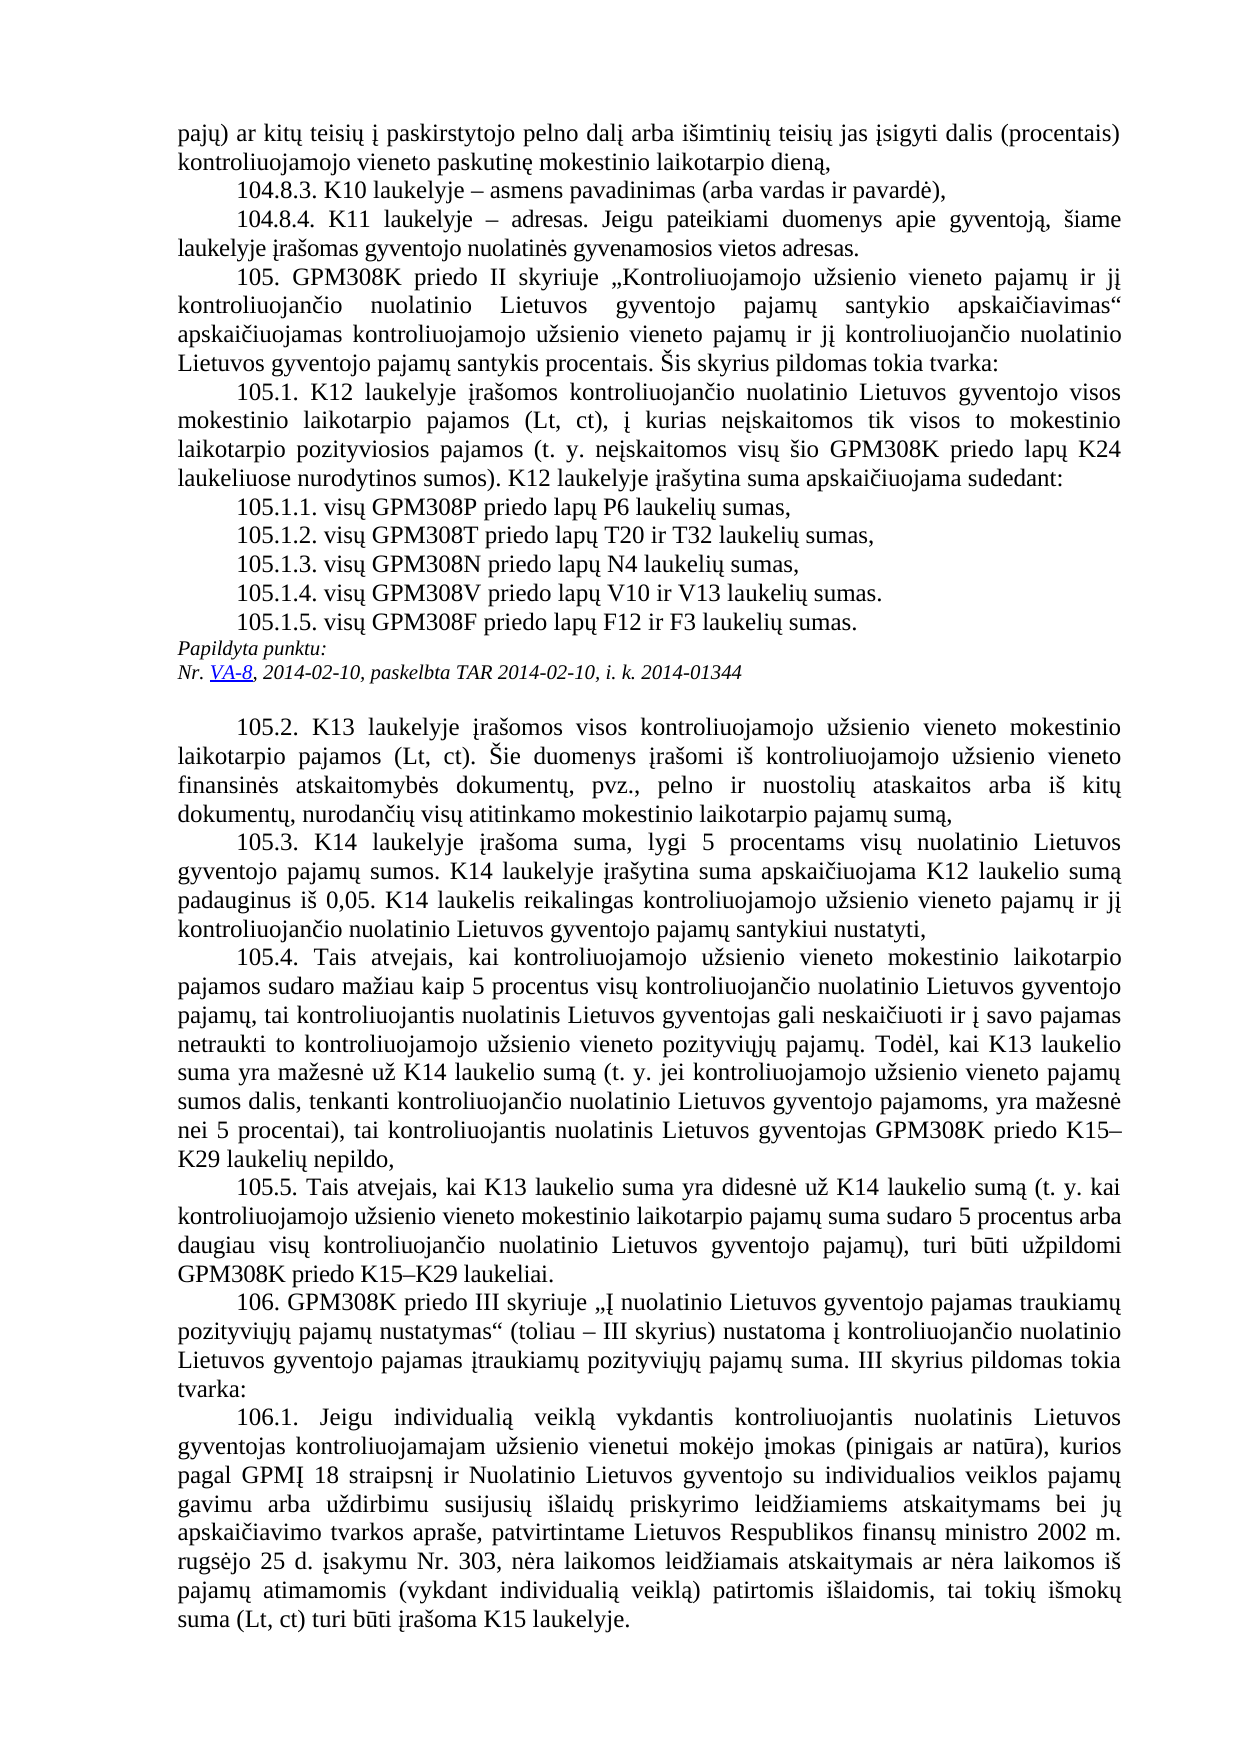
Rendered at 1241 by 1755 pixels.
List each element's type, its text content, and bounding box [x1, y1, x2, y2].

text 105.5. tais atvejais, kai K13 laukelio suma yra didesnė už K14 laukelio sumą (t. y. kai kontroliuojamojo užsienio vieneto mokestinio laikotarpio pajamų suma sudaro 5 procentus arba daugiau visų kontroliuojančio nuolatinio Lietuvos gyventojo pajamų), turi būti užpildomi GPM308K priedo K15–K29 laukeliai. [177, 1172, 1122, 1287]
text 105.1.1. visų GPM308P priedo lapų P6 laukelių sumas, [177, 492, 1122, 521]
text 104.8.3. K10 laukelyje – asmens pavadinimas (arba vardas ir pavardė), [177, 176, 1122, 204]
text 105.1.5. visų GPM308F priedo lapų F12 ir F3 laukelių sumas. [177, 607, 1122, 636]
text pajų) ar kitų teisių į paskirstytojo pelno dalį arba išimtinių teisių jas įsigyti dalis (procentais) kontroliuojamojo vieneto paskutinę mokestinio laikotarpio dieną, [177, 118, 1122, 176]
text 105.2. K13 laukelyje įrašomos visos kontroliuojamojo užsienio vieneto mokestinio laikotarpio pajamos (Lt, ct). Šie duomenys įrašomi iš kontroliuojamojo užsienio vieneto finansinės atskaitomybės dokumentų, pvz., pelno ir nuostolių ataskaitos arba iš kitų dokumentų, nurodančių visų atitinkamo mokestinio laikotarpio pajamų sumą, [177, 712, 1122, 827]
text 105.1.4. visų GPM308V priedo lapų V10 ir V13 laukelių sumas. [177, 578, 1122, 607]
text 104.8.4. K11 laukelyje – adresas. Jeigu pateikiami duomenys apie gyventoją, šiame laukelyje įrašomas gyventojo nuolatinės gyvenamosios vietos adresas. [177, 204, 1122, 262]
text 106. GPM308K priedo III skyriuje „Į nuolatinio Lietuvos gyventojo pajamas traukiamų pozityviųjų pajamų nustatymas“ (toliau – III skyrius) nustatoma į kontroliuojančio nuolatinio Lietuvos gyventojo pajamas įtraukiamų pozityviųjų pajamų suma. III skyrius pildomas tokia tvarka: [177, 1287, 1122, 1402]
text 105.1.3. visų GPM308N priedo lapų N4 laukelių sumas, [177, 549, 1122, 578]
text 106.1. Jeigu individualią veiklą vykdantis kontroliuojantis nuolatinis Lietuvos gyventojas kontroliuojamajam užsienio vienetui mokėjo įmokas (pinigais ar natūra), kurios pagal GPMĮ 18 straipsnį ir Nuolatinio Lietuvos gyventojo su individualios veiklos pajamų gavimu arba uždirbimu susijusių išlaidų priskyrimo leidžiamiems atskaitymams bei jų apskaičiavimo tvarkos apraše, patvirtintame Lietuvos Respublikos finansų ministro 2002 m. rugsėjo 25 d. įsakymu Nr. 303, nėra laikomos leidžiamais atskaitymais ar nėra laikomos iš pajamų atimamomis (vykdant individualią veiklą) patirtomis išlaidomis, tai tokių išmokų suma (Lt, ct) turi būti įrašoma K15 laukelyje. [177, 1402, 1122, 1632]
text 105.1. K12 laukelyje įrašomos kontroliuojančio nuolatinio Lietuvos gyventojo visos mokestinio laikotarpio pajamos (Lt, ct), į kurias neįskaitomos tik visos to mokestinio laikotarpio pozityviosios pajamos (t. y. neįskaitomos visų šio GPM308K priedo lapų K24 laukeliuose nurodytinos sumos). K12 laukelyje įrašytina suma apskaičiuojama sudedant: [177, 377, 1122, 492]
text 105.4. Tais atvejais, kai kontroliuojamojo užsienio vieneto mokestinio laikotarpio pajamos sudaro mažiau kaip 5 procentus visų kontroliuojančio nuolatinio Lietuvos gyventojo pajamų, tai kontroliuojantis nuolatinis Lietuvos gyventojas gali neskaičiuoti ir į savo pajamas netraukti to kontroliuojamojo užsienio vieneto pozityviųjų pajamų. Todėl, kai K13 laukelio suma yra mažesnė už K14 laukelio sumą (t. y. jei kontroliuojamojo užsienio vieneto pajamų sumos dalis, tenkanti kontroliuojančio nuolatinio Lietuvos gyventojo pajamoms, yra mažesnė nei 5 procentai), tai kontroliuojantis nuolatinis Lietuvos gyventojas GPM308K priedo K15–K29 laukelių nepildo, [177, 942, 1122, 1172]
text 105. GPM308K priedo II skyriuje „Kontroliuojamojo užsienio vieneto pajamų ir jį kontroliuojančio nuolatinio Lietuvos gyventojo pajamų santykio apskaičiavimas“ apskaičiuojamas kontroliuojamojo užsienio vieneto pajamų ir jį kontroliuojančio nuolatinio Lietuvos gyventojo pajamų santykis procentais. Šis skyrius pildomas tokia tvarka: [177, 262, 1122, 377]
text 105.1.2. visų GPM308T priedo lapų T20 ir T32 laukelių sumas, [177, 521, 1122, 549]
text 105.3. K14 laukelyje įrašoma suma, lygi 5 procentams visų nuolatinio Lietuvos gyventojo pajamų sumos. K14 laukelyje įrašytina suma apskaičiuojama K12 laukelio sumą padauginus iš 0,05. K14 laukelis reikalingas kontroliuojamojo užsienio vieneto pajamų ir jį kontroliuojančio nuolatinio Lietuvos gyventojo pajamų santykiui nustatyti, [177, 827, 1122, 942]
text Nr. VA-8, 2014-02-10, paskelbta TAR 2014-02-10, i. k. 2014-01344 [177, 660, 1122, 684]
text Papildyta punktu: [177, 636, 1122, 660]
